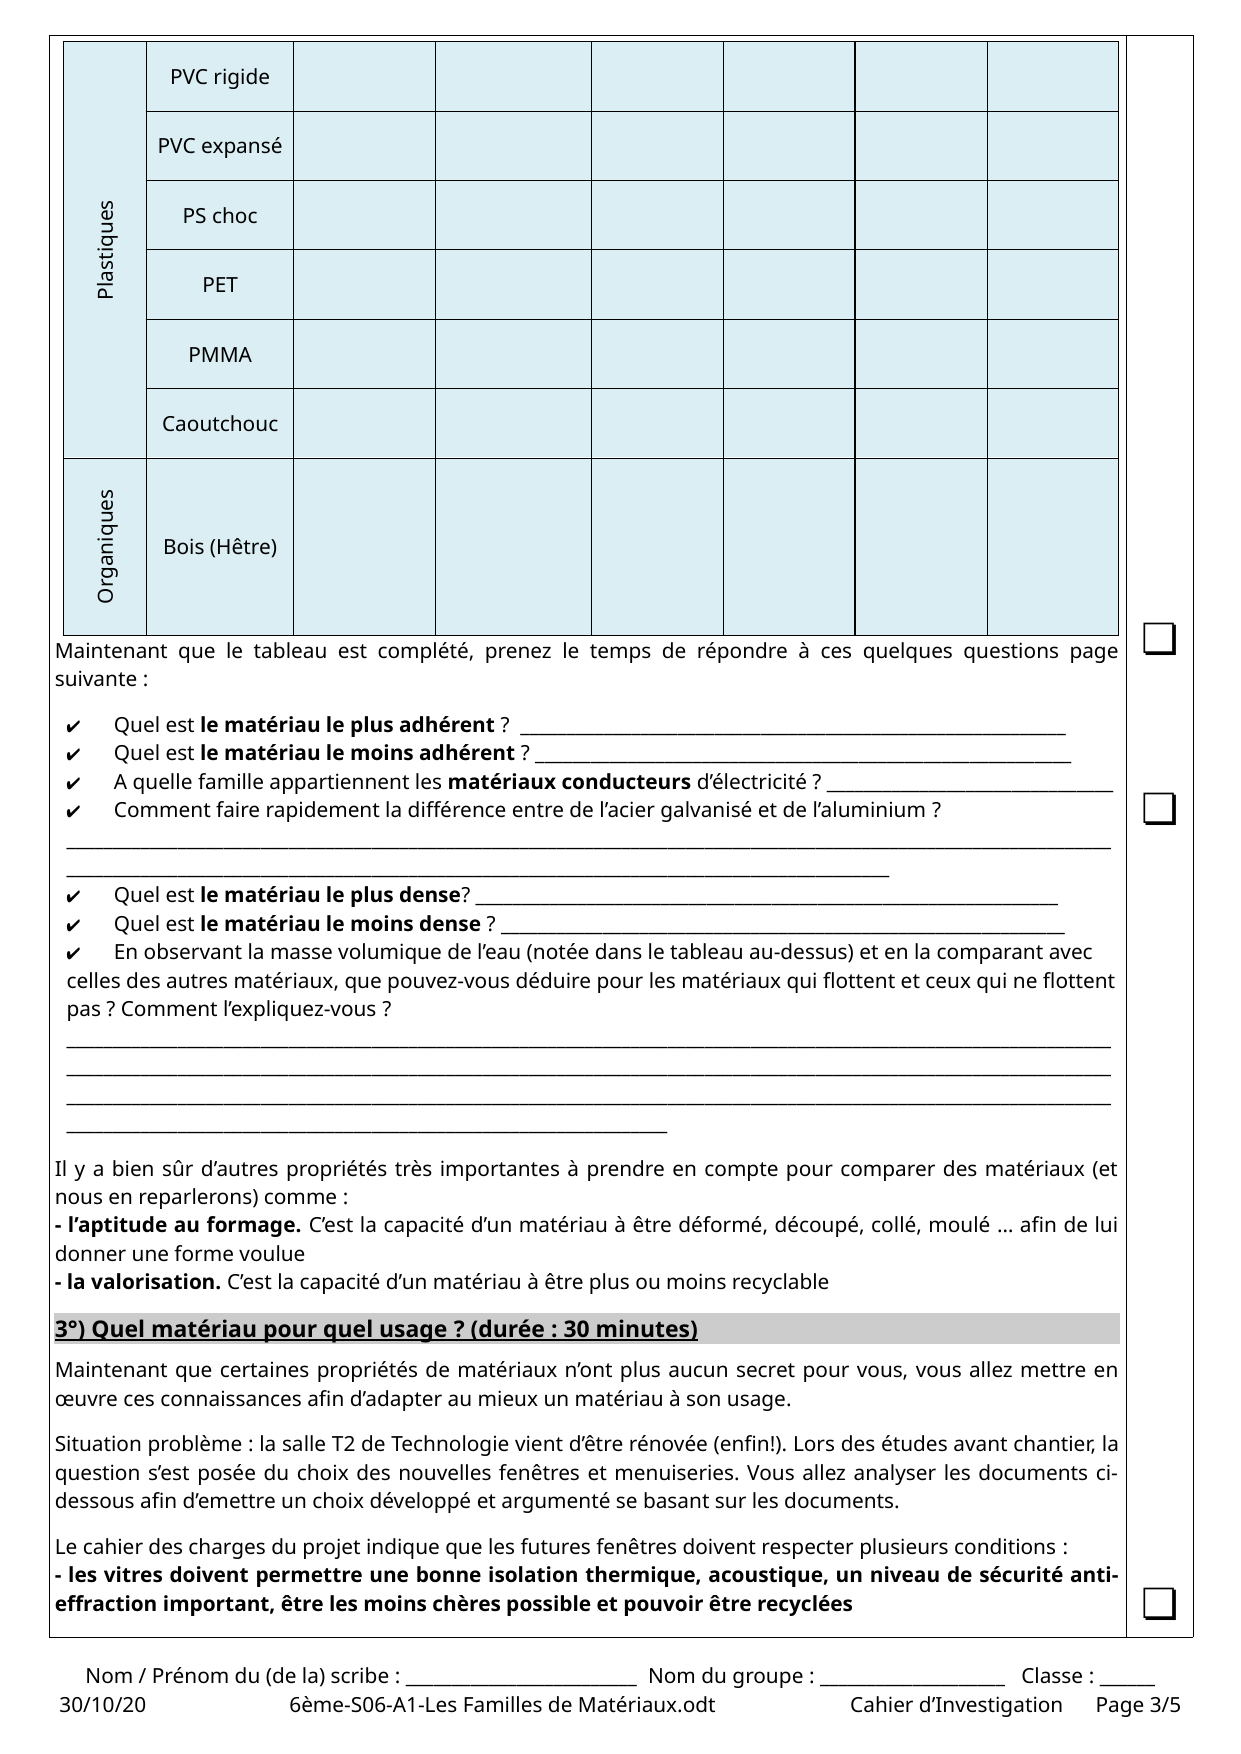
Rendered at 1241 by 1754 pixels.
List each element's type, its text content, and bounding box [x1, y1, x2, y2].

table_cell [724, 181, 854, 249]
table_cell [856, 112, 987, 180]
table_cell [294, 250, 435, 319]
table_cell [294, 181, 435, 249]
table_cell [988, 250, 1118, 319]
table_cell PET [147, 250, 293, 319]
table_cell [294, 112, 435, 180]
table_cell [988, 459, 1118, 635]
table_cell [988, 42, 1118, 111]
table_cell ❏ ❏ ❏ [1127, 36, 1193, 1637]
table_cell [856, 181, 987, 249]
table_cell Plastiques [64, 42, 146, 457]
table_cell [436, 181, 591, 249]
table_cell [436, 250, 591, 319]
table_cell [856, 389, 987, 457]
table_cell [294, 459, 435, 635]
table_cell PMMA [147, 320, 293, 388]
table_cell [856, 250, 987, 319]
table_cell [436, 389, 591, 457]
table_cell [294, 389, 435, 457]
table_cell Organiques [64, 459, 146, 635]
table_cell [724, 42, 854, 111]
table_cell PS choc [147, 181, 293, 249]
table_cell [988, 389, 1118, 457]
table_cell [592, 42, 723, 111]
table_cell [294, 42, 435, 111]
table_cell [294, 320, 435, 388]
table_cell [856, 42, 987, 111]
table_cell [856, 459, 987, 635]
table_cell [436, 42, 591, 111]
table_cell PVC expansé [147, 112, 293, 180]
table_cell [724, 112, 854, 180]
table_cell [724, 250, 854, 319]
table_cell PVC rigide [147, 42, 293, 111]
table_cell 1°) Situation déclenchante : (durée : 30 minutes) Connaissez-vous la différence entre les mots matière, matériau et matériel ? À vous de jouer : discutez, échangez au sein du groupe et accordez-vous sur des définitions simples. Utilisez des exemples pour vous aider. Rédigez vos réponses sur ordinateur. Un temps de mise en commun sera effectué ensuite. Matière : _____________________________________________________________________________________________ ____________________________________________________________________________________________________________________________________________________________________________________________________________ Matériau : ____________________________________________________________________________________________ ____________________________________________________________________________________________________________________________________________________________________________________________________________ Matériel : _____________________________________________________________________________________________ ____________________________________________________________________________________________________________________________________________________________________________________________________________ Observez à présent les différents vélos ci-dessous. En utilisant vos connaissances, répondez aux questions suivantes : Qu’apporte d’après-vous le fait que les cadres soient passés d’une fabrication en bois, puis en acier et enfin en aluminium et fibre de carbone ? __________________________________________________________________________________________________________________________________________________________________________________________________________________________________________________________________________________________________________________ De la même façon, pourquoi les matériaux des selles ont évolué du cuir au polyester et gel silicone ? __________________________________________________________________________________________________________________________________________________________________________________________________________________________________________________________________________________________________________________ Comment appelle-t-on ce qui différencie un matériau d’un autre et qui permet de les comparer entre eux ? Donnez des exemples : ______________________________________________________________________________________________________ ____________________________________________________________________________________________________________________________________________________________________________________________________________ 2°) Comment différencier des matériaux entre eux ? (durée : 60 minutes) À présent, nous allons tenter de mettre en évidence différentes propriétés de matériaux afin de les ranger en différentes familles. Pour cela, nous allons suivre différents protocoles expérimentaux qui vont nous permettre d’identifier ces caractéristiques : Vous avez à votre disposition 11 échantillons de matériaux sous forme de plaques. Les plaques ont toutes les mêmes dimensions, sauf celle du bois qui est plus épaisse. Trois familles de matériaux sont représentées : Métaux et Alliages : fer, cuivre, aluminium, acier galvanisé (Galva) Plastiques : PET (Polyéthylène incolore), PVC (Polychlorure de vinyle) expansé blanc, PVC rigide rouge, PS choc (Polystyrène), PMMA (Polyméthacrylate de méthyle) incolore, Caoutchouc Organique : Bois (Hêtre) Vous allez réaliser une succession de tests pour vérifier et mesurer six propriétés de matériaux : - La conductivité électrique - Le magnétisme - La masse volumique (densité) - La flottabilité - La dureté - l’adhérence Pour ces 6 tests, vous trouverez les protocoles sur la fiche méthode qui vous sera distribuée. Vous aurez à votre disposition différents appareils et instruments pour réaliser les tests. Prenez le temps de bien lire la fiche méthode afin de bien comprendre comment procéder aux tests. Lors de chaque test, vous reporterez vos résultats dans le tableau ci-dessous. Pour cela, indiquez par oui ou non si le matériau possède la propriété testée ou la mesure que vous avez trouvée lors du test. Maintenant que le tableau est complété, prenez le temps de répondre à ces quelques questions page suivante : Quel est le matériau le plus adhérent ? ___________________________________________________________ Quel est le matériau le moins adhérent ? __________________________________________________________ A quelle famille appartiennent les matériaux conducteurs d’électricité ? _______________________________ Comment faire rapidement la différence entre de l’acier galvanisé et de l’aluminium ? __________________________________________________________________________________________________________________________________________________________________________________________________________ Quel est le matériau le plus dense? _______________________________________________________________ Quel est le matériau le moins dense ? _____________________________________________________________ En observant la masse volumique de l’eau (notée dans le tableau au-dessus) et en la comparant avec celles des autres matériaux, que pouvez-vous déduire pour les matériaux qui flottent et ceux qui ne flottent pas ? Comment l’expliquez-vous ? ____________________________________________________________________________________________________________________________________________________________________________________________________________________________________________________________________________________________________________________________________________________________________________________________________________________ Il y a bien sûr d’autres propriétés très importantes à prendre en compte pour comparer des matériaux (et nous en reparlerons) comme : - l’aptitude au formage. C’est la capacité d’un matériau à être déformé, découpé, collé, moulé … afin de lui donner une forme voulue - la valorisation. C’est la capacité d’un matériau à être plus ou moins recyclable 3°) Quel matériau pour quel usage ? (durée : 30 minutes) Maintenant que certaines propriétés de matériaux n’ont plus aucun secret pour vous, vous allez mettre en œuvre ces connaissances afin d’adapter au mieux un matériau à son usage. Situation problème : la salle T2 de Technologie vient d’être rénovée (enfin!). Lors des études avant chantier, la question s’est posée du choix des nouvelles fenêtres et menuiseries. Vous allez analyser les documents ci-dessous afin d’emettre un choix développé et argumenté se basant sur les documents. Le cahier des charges du projet indique que les futures fenêtres doivent respecter plusieurs conditions : - les vitres doivent permettre une bonne isolation thermique, acoustique, un niveau de sécurité anti-effraction important, être les moins chères possible et pouvoir être recyclées - les menuiseries (le contour des vitres) doivent être très isolantes thermiquement, ne nécessiter que très peu d’entretien, durer le plus longtemps possible, être de couleur jaune, résister aux intempéries et les moins chères possibles En vous appuyant sur les documents ci-dessous et sur le cahier des charges au-dessus, justifiez vos choix des matériaux pour les vitres et les menuiseries. Vous rédigerez vos réponses. + = passable | ++ = bien | +++ = très bien (source www.fenetre24.com) Réponse (paragraphe argumenté) : ____________________________________________________________________________________________________________________________________________________________________________________________________________ ____________________________________________________________________________________________________________________________________________________________________________________________________________________________________________________________________________________________________________________________________________________________________________________________________________________________________________________________________________________________________________________________________________________________________________________________________________________________________________________________________________________________________________________________________________________________________________________________________________________________________________________________________________________________________________________________________________________________________________________________________________________________________________________________________________________________________________________________________________________________________________________________________________________________________________________________________________________________________________________________________________________________________________________________________________________________________________________________________________________ [50, 36, 1126, 1637]
table_cell [592, 112, 723, 180]
table_cell Caoutchouc [147, 389, 293, 457]
table_cell [724, 320, 854, 388]
table_cell [988, 181, 1118, 249]
table_cell [856, 320, 987, 388]
table_cell [988, 112, 1118, 180]
table_cell [592, 320, 723, 388]
table_cell [592, 250, 723, 319]
table_cell [592, 389, 723, 457]
table_cell [724, 459, 854, 635]
table_cell Bois (Hêtre) [147, 459, 293, 635]
table_cell [592, 459, 723, 635]
table_cell [724, 389, 854, 457]
table_cell [436, 112, 591, 180]
table_cell [436, 320, 591, 388]
table_cell [436, 459, 591, 635]
table_cell [592, 181, 723, 249]
table_cell [988, 320, 1118, 388]
